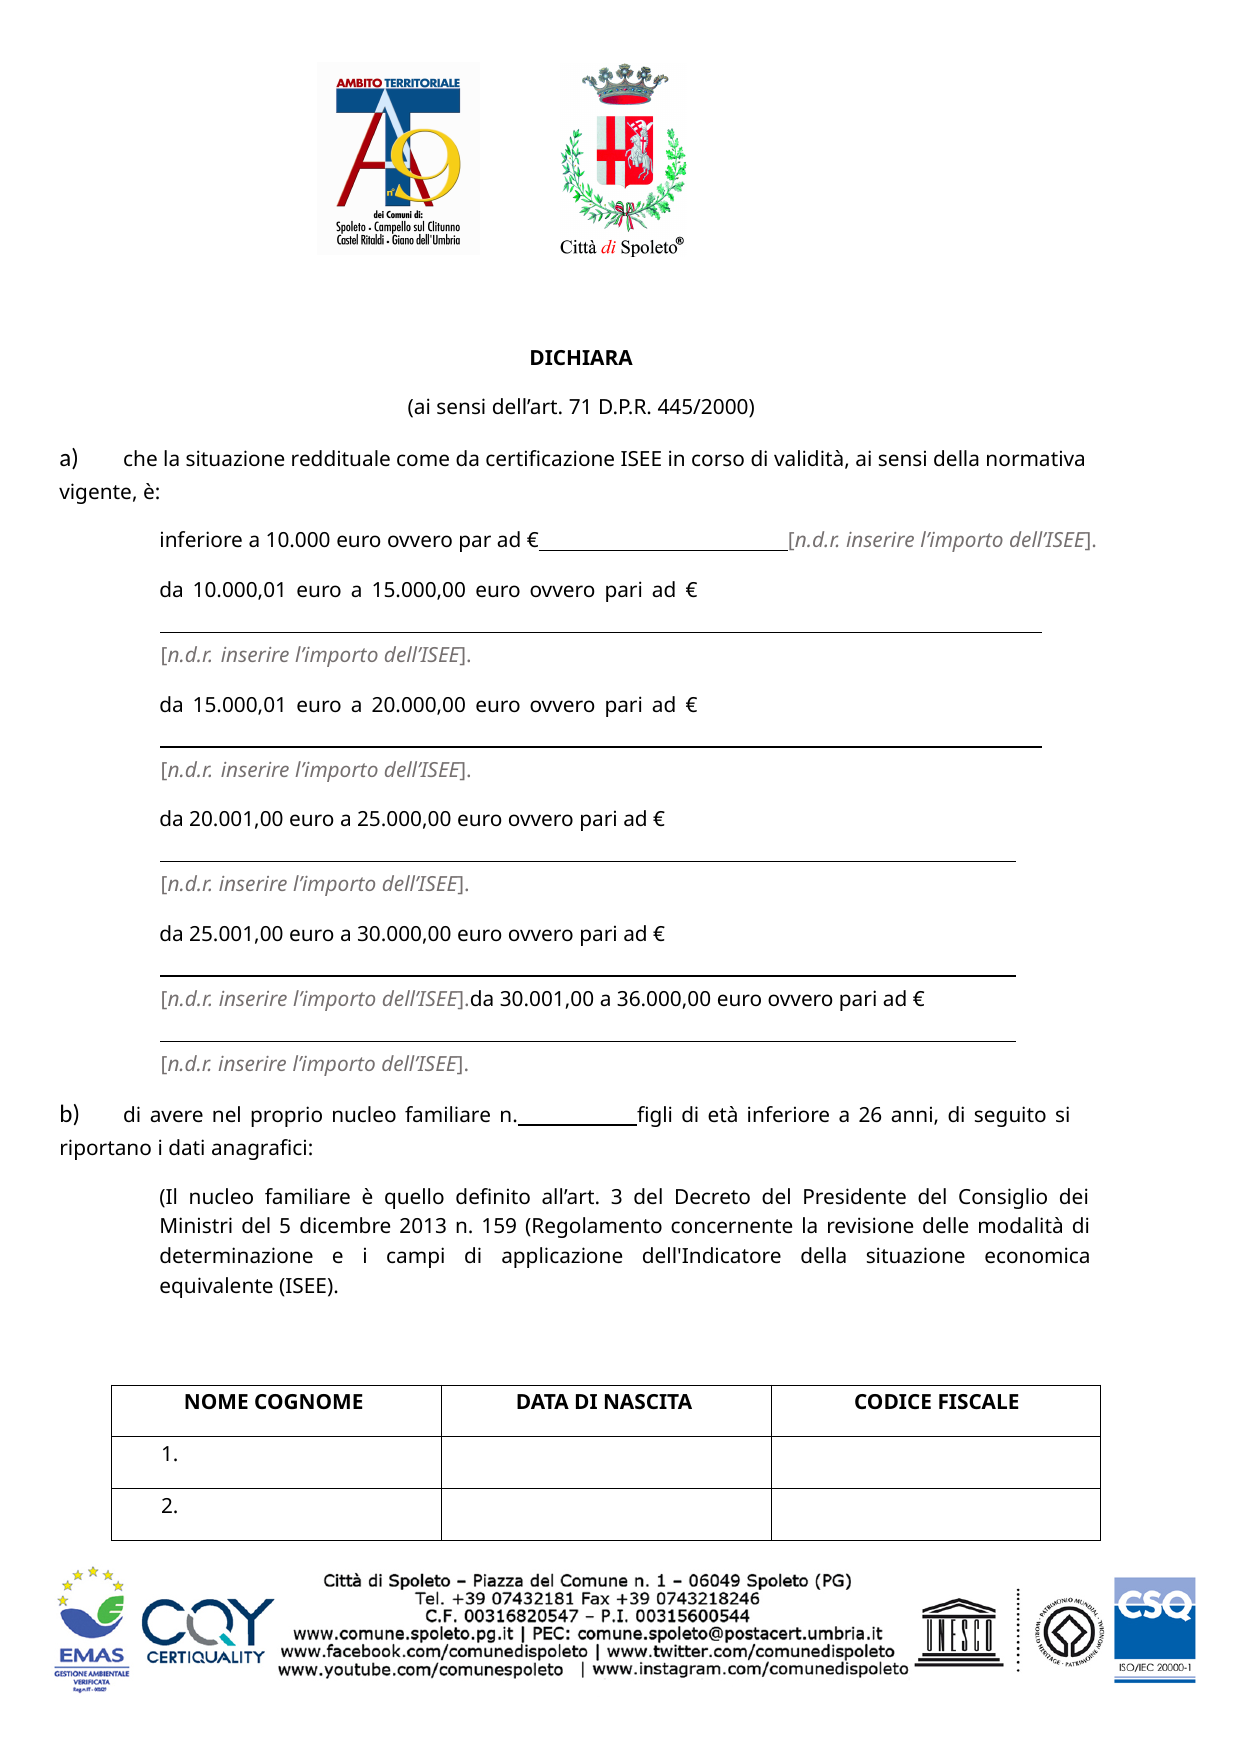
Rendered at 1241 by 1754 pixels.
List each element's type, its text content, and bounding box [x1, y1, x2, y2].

table_header DATA DI NASCITA [442, 1386, 771, 1436]
table_header NOME COGNOME [112, 1386, 441, 1436]
text da 10.000,01 euro a 15.000,00 euro ovvero pari ad € [n.d.r. inserire l’importo dell’ISEE]. [159, 575, 1091, 669]
table_cell 1. [112, 1437, 441, 1488]
table_cell [442, 1437, 771, 1488]
text (ai sensi dell’art. 71 D.P.R. 445/2000) [81, 392, 1081, 421]
text inferiore a 10.000 euro ovvero par ad € [n.d.r. inserire l’importo dell’ISEE]. [159, 526, 1181, 554]
table_cell [772, 1489, 1100, 1539]
list di avere nel proprio nucleo familiare n. figli di età inferiore a 26 anni, di seguito si riportano i dati anagrafici: [59, 1098, 1091, 1161]
list che la situazione reddituale come da certificazione ISEE in corso di validità, ai sensi della normativa vigente, è: [59, 442, 1091, 505]
subtitle DICHIARA [81, 343, 1081, 371]
table_cell [442, 1489, 771, 1539]
text da 20.001,00 euro a 25.000,00 euro ovvero pari ad € [n.d.r. inserire l’importo dell’ISEE]. [159, 804, 1058, 898]
table_header CODICE FISCALE [772, 1386, 1100, 1436]
table_cell 2. [112, 1489, 441, 1539]
text da 15.000,01 euro a 20.000,00 euro ovvero pari ad € [n.d.r. inserire l’importo dell’ISEE]. [159, 690, 1091, 783]
text (Il nucleo familiare è quello definito all’art. 3 del Decreto del Presidente del Consiglio dei Ministri del 5 dicembre 2013 n. 159 (Regolamento concernente la revisione delle modalità di determinazione e i campi di applicazione dell'Indicatore della situazione economica equivalente (ISEE). [159, 1182, 1091, 1299]
text da 25.001,00 euro a 30.000,00 euro ovvero pari ad € [n.d.r. inserire l’importo dell’ISEE].da 30.001,00 a 36.000,00 euro ovvero pari ad € [n.d.r. inserire l’importo dell’ISEE]. [159, 919, 1058, 1077]
table_cell [772, 1437, 1100, 1488]
